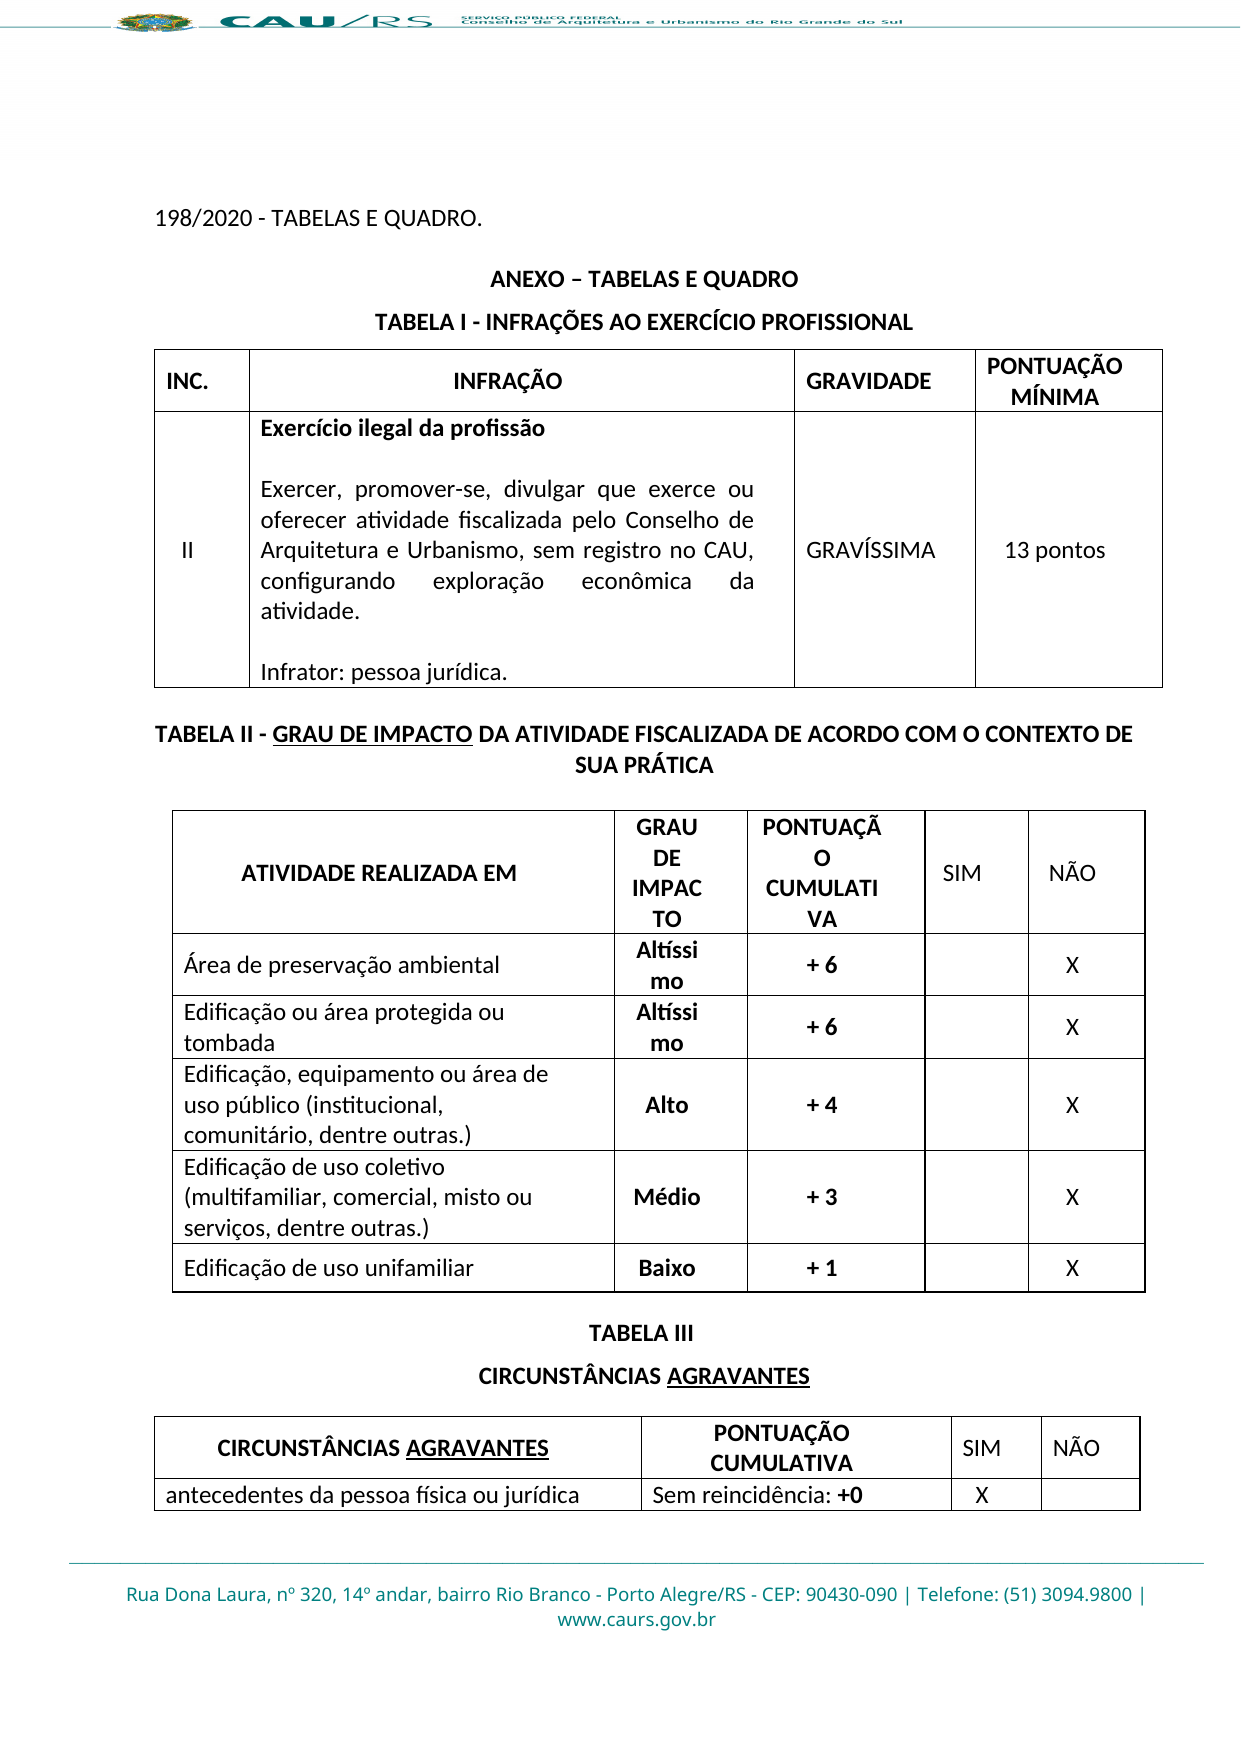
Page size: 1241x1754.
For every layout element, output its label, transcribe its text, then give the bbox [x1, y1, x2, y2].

table_cell [926, 1244, 1028, 1291]
table_cell antecedentes da pessoa física ou jurídica [155, 1479, 641, 1509]
table_cell Alto [615, 1059, 747, 1150]
table_cell X [1029, 1151, 1144, 1243]
text ANEXO – TABELAS E QUADRO [154, 263, 1134, 294]
table_cell + 6 [748, 934, 924, 995]
table_cell Área de preservação ambiental [173, 934, 614, 995]
table_cell Edificação de uso unifamiliar [173, 1244, 614, 1291]
table_cell Baixo [615, 1244, 747, 1291]
table_cell [926, 934, 1028, 995]
text TABELA III [154, 1317, 1134, 1348]
table_header ATIVIDADE REALIZADA EM [173, 811, 614, 933]
text TABELA I - INFRAÇÕES AO EXERCÍCIO PROFISSIONAL [154, 306, 1134, 337]
table_cell + 1 [748, 1244, 924, 1291]
table_header NÃO [1042, 1417, 1139, 1478]
table_cell + 6 [748, 996, 924, 1057]
table_cell Altíssimo [615, 996, 747, 1057]
text CIRCUNSTÂNCIAS AGRAVANTES [154, 1360, 1134, 1391]
table_cell + 3 [748, 1151, 924, 1243]
table_cell Médio [615, 1151, 747, 1243]
table_cell II [155, 412, 249, 687]
table_cell X [952, 1479, 1041, 1509]
table_header GRAU DE IMPACTO [615, 811, 747, 933]
table_cell [1042, 1479, 1139, 1509]
text 198/2020 - TABELAS E QUADRO. [154, 202, 1134, 233]
text TABELA II - GRAU DE IMPACTO DA ATIVIDADE FISCALIZADA DE ACORDO COM O CONTEXTO DE SUA PRÁTICA [154, 718, 1134, 779]
table_header PONTUAÇÃO CUMULATIVA [642, 1417, 951, 1478]
table_cell [926, 996, 1028, 1057]
table_header PONTUAÇÃO CUMULATIVA [748, 811, 924, 933]
table_cell GRAVÍSSIMA [795, 412, 975, 687]
table_header PONTUAÇÃO MÍNIMA [976, 350, 1162, 411]
table_header SIM [952, 1417, 1041, 1478]
table_cell Exercício ilegal da profissão Exercer, promover-se, divulgar que exerce ou oferecer atividade fiscalizada pelo Conselho de Arquitetura e Urbanismo, sem registro no CAU, configurando exploração econômica da atividade. Infrator: pessoa jurídica. [250, 412, 794, 687]
table_header INC. [155, 350, 249, 411]
table_cell Edificação ou área protegida ou tombada [173, 996, 614, 1057]
table_cell 13 pontos [976, 412, 1162, 687]
table_cell X [1029, 1244, 1144, 1291]
table_cell [926, 1151, 1028, 1243]
table_cell X [1029, 1059, 1144, 1150]
table_cell Sem reincidência: +0 [642, 1479, 951, 1509]
table_cell X [1029, 996, 1144, 1057]
table_cell X [1029, 934, 1144, 995]
table_header CIRCUNSTÂNCIAS AGRAVANTES [155, 1417, 641, 1478]
table_cell Edificação de uso coletivo (multifamiliar, comercial, misto ou serviços, dentre outras.) [173, 1151, 614, 1243]
table_header SIM [926, 811, 1028, 933]
table_cell [926, 1059, 1028, 1150]
table_cell + 4 [748, 1059, 924, 1150]
table_header NÃO [1029, 811, 1144, 933]
table_cell Edificação, equipamento ou área de uso público (institucional, comunitário, dentre outras.) [173, 1059, 614, 1150]
table_header INFRAÇÃO [250, 350, 794, 411]
table_header GRAVIDADE [795, 350, 975, 411]
table_cell Altíssimo [615, 934, 747, 995]
